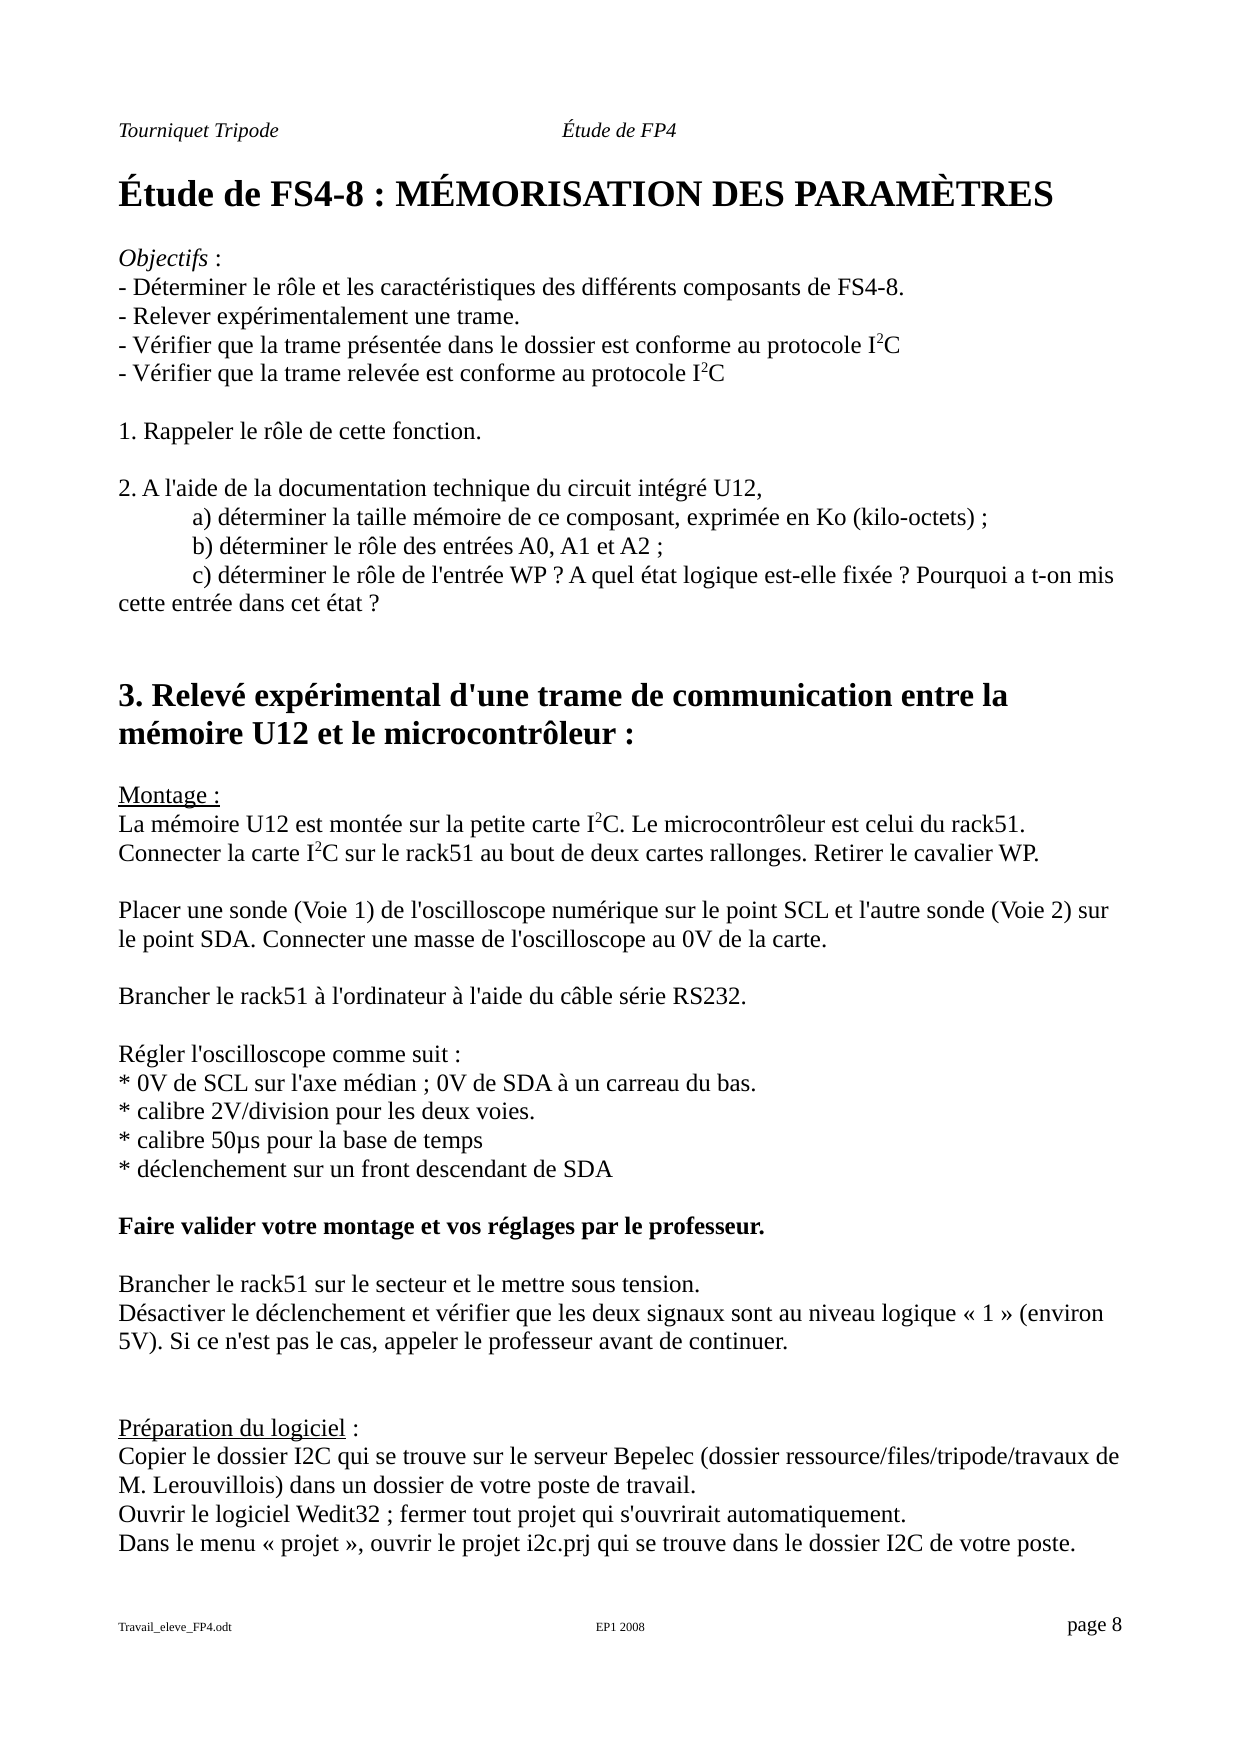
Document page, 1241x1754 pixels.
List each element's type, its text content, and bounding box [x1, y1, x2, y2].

text c) déterminer le rôle de l'entrée WP ? A quel état logique est-elle fixée ? Pourquoi a t-on mis cette entrée dans cet état ? [118, 560, 1122, 646]
text Objectifs : - Déterminer le rôle et les caractéristiques des différents composants de FS4-8. [118, 243, 1122, 301]
text 3. Relevé expérimental d'une trame de communication entre la mémoire U12 et le microcontrôleur : Montage : La mémoire U12 est montée sur la petite carte I2C. Le microcontrôleur est celui du rack51. Connecter la carte I2C sur le rack51 au bout de deux cartes rallonges. Retirer le cavalier WP. Placer une sonde (Voie 1) de l'oscilloscope numérique sur le point SCL et l'autre sonde (Voie 2) sur le point SDA. Connecter une masse de l'oscilloscope au 0V de la carte. Brancher le rack51 à l'ordinateur à l'aide du câble série RS232. Régler l'oscilloscope comme suit : * 0V de SCL sur l'axe médian ; 0V de SDA à un carreau du bas. * calibre 2V/division pour les deux voies. * calibre 50µs pour la base de temps * déclenchement sur un front descendant de SDA Faire valider votre montage et vos réglages par le professeur. Brancher le rack51 sur le secteur et le mettre sous tension. Désactiver le déclenchement et vérifier que les deux signaux sont au niveau logique « 1 » (environ 5V). Si ce n'est pas le cas, appeler le professeur avant de continuer. Préparation du logiciel : Copier le dossier I2C qui se trouve sur le serveur Bepelec (dossier ressource/files/tripode/travaux de M. Lerouvillois) dans un dossier de votre poste de travail. Ouvrir le logiciel Wedit32 ; fermer tout projet qui s'ouvrirait automatiquement. Dans le menu « projet », ouvrir le projet i2c.prj qui se trouve dans le dossier I2C de votre poste. [118, 675, 1122, 1556]
text - Relever expérimentalement une trame. - Vérifier que la trame présentée dans le dossier est conforme au protocole I2C - Vérifier que la trame relevée est conforme au protocole I2C [118, 301, 1122, 416]
text 2. A l'aide de la documentation technique du circuit intégré U12, a) déterminer la taille mémoire de ce composant, exprimée en Ko (kilo-octets) ; b) déterminer le rôle des entrées A0, A1 et A2 ; [118, 473, 1122, 560]
text 1. Rappeler le rôle de cette fonction. [118, 416, 1122, 445]
text Étude de FS4-8 : MÉMORISATION DES PARAMÈTRES [118, 172, 1122, 215]
